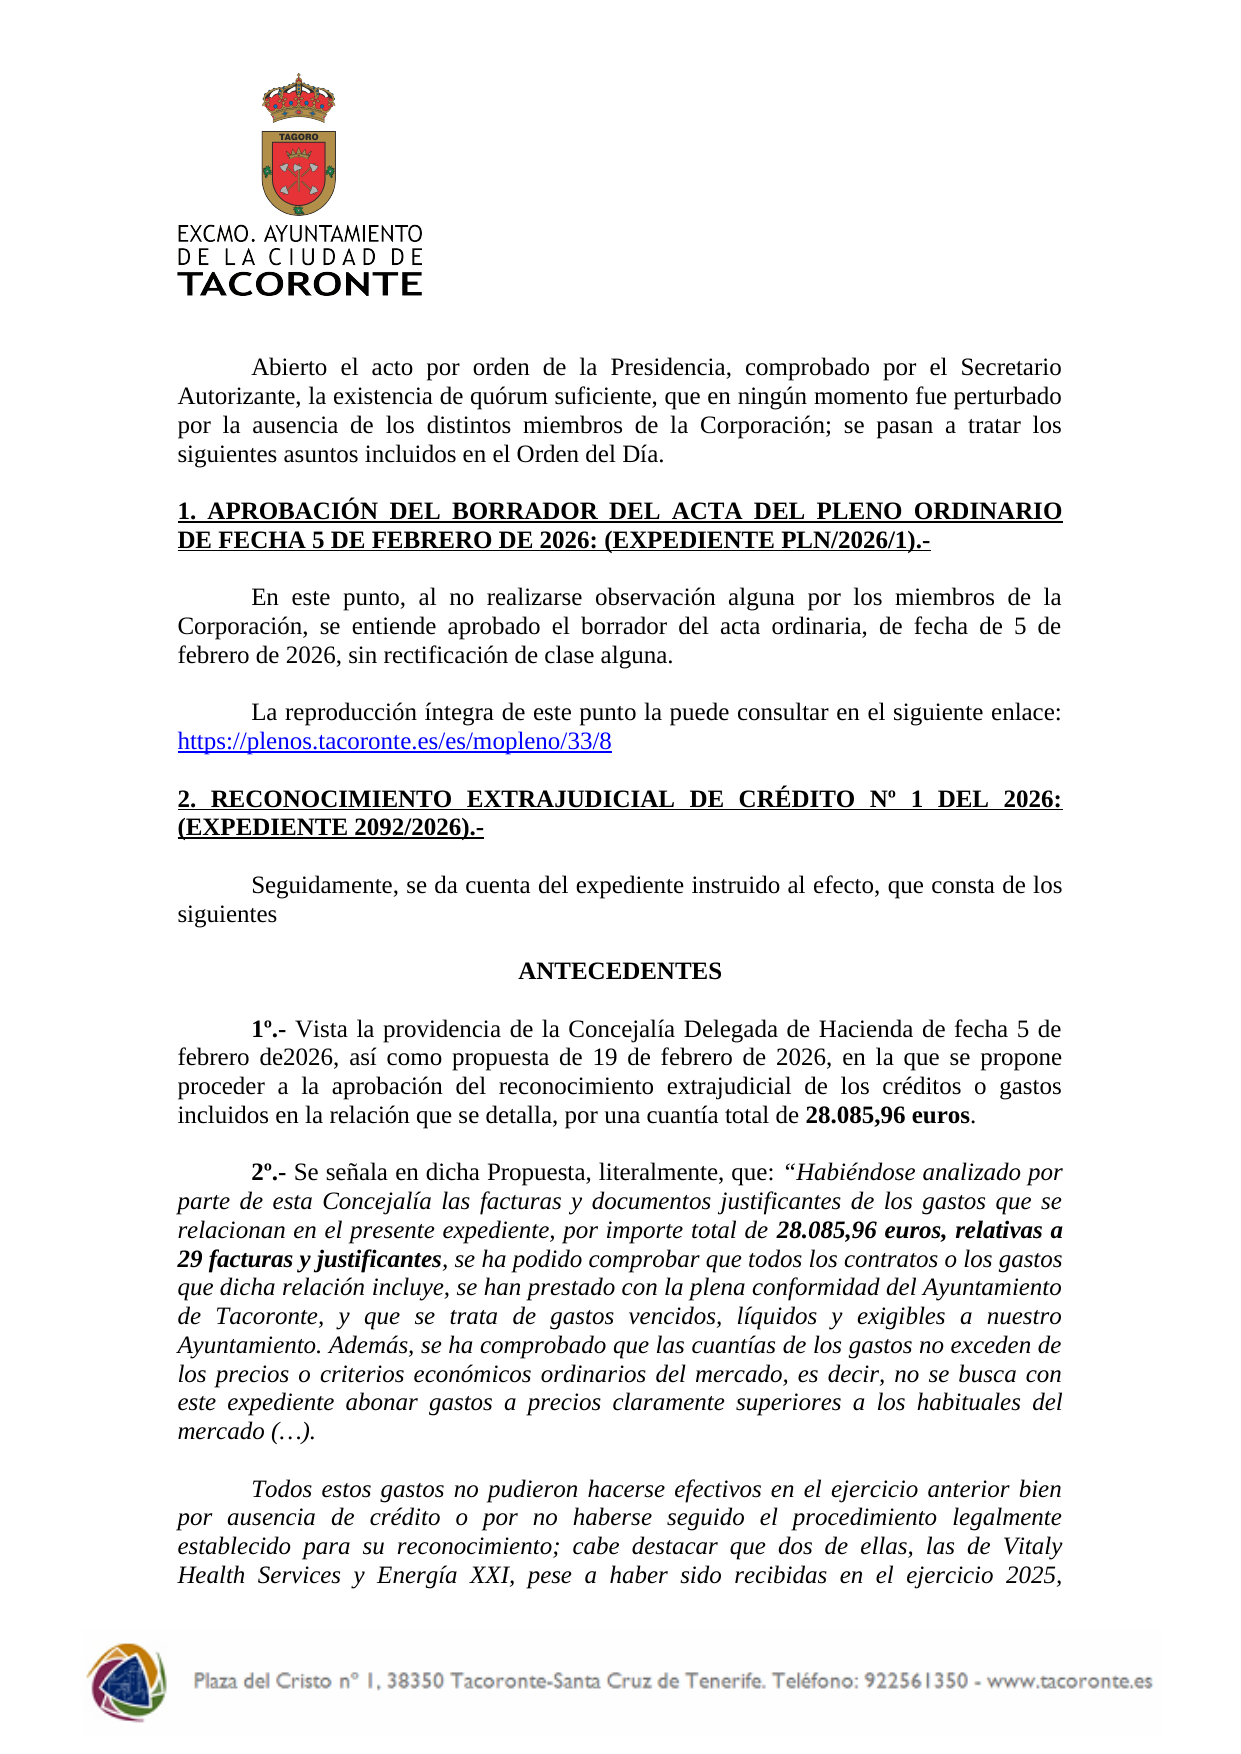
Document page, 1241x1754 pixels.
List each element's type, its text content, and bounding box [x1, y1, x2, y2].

text 2º.- Se señala en dicha Propuesta, literalmente, que: “Habiéndose analizado por parte de esta Concejalía las facturas y documentos justificantes de los gastos que se relacionan en el presente expediente, por importe total de 28.085,96 euros, relativas a 29 facturas y justificantes, se ha podido comprobar que todos los contratos o los gastos que dicha relación incluye, se han prestado con la plena conformidad del Ayuntamiento de Tacoronte, y que se trata de gastos vencidos, líquidos y exigibles a nuestro Ayuntamiento. Además, se ha comprobado que las cuantías de los gastos no exceden de los precios o criterios económicos ordinarios del mercado, es decir, no se busca con este expediente abonar gastos a precios claramente superiores a los habituales del mercado (…). [177, 1157, 1063, 1445]
text 1º.- Vista la providencia de la Concejalía Delegada de Hacienda de fecha 5 de febrero de2026, así como propuesta de 19 de febrero de 2026, en la que se propone proceder a la aprobación del reconocimiento extrajudicial de los créditos o gastos incluidos en la relación que se detalla, por una cuantía total de 28.085,96 euros. [177, 1014, 1063, 1129]
text DE FECHA 5 DE FEBRERO DE 2026: (EXPEDIENTE PLN/2026/1).- [177, 522, 1063, 554]
text La reproducción íntegra de este punto la puede consultar en el siguiente enlace: https://plenos.tacoronte.es/es/mopleno/33/8 [177, 697, 1063, 755]
text 2. RECONOCIMIENTO EXTRAJUDICIAL DE CRÉDITO Nº 1 DEL 2026: [177, 784, 1063, 809]
picture [177, 73, 422, 296]
text 1. APROBACIÓN DEL BORRADOR DEL ACTA DEL PLENO ORDINARIO [177, 496, 1063, 521]
text Seguidamente, se da cuenta del expediente instruido al efecto, que consta de los siguientes [177, 870, 1063, 927]
text Abierto el acto por orden de la Presidencia, comprobado por el Secretario Autorizante, la existencia de quórum suficiente, que en ningún momento fue perturbado por la ausencia de los distintos miembros de la Corporación; se pasan a tratar los siguientes asuntos incluidos en el Orden del Día. [177, 352, 1063, 467]
list En este punto, al no realizarse observación alguna por los miembros de la Corporación, se entiende aprobado el borrador del acta ordinaria, de fecha de 5 de febrero de 2026, sin rectificación de clase alguna. [177, 582, 1063, 669]
text ANTECEDENTES [177, 956, 1063, 985]
text (EXPEDIENTE 2092/2026).- [177, 810, 1063, 841]
picture [80, 1630, 1163, 1737]
text Todos estos gastos no pudieron hacerse efectivos en el ejercicio anterior bien por ausencia de crédito o por no haberse seguido el procedimiento legalmente establecido para su reconocimiento; cabe destacar que dos de ellas, las de Vitaly Health Services y Energía XXI, pese a haber sido recibidas en el ejercicio 2025, [177, 1474, 1063, 1589]
